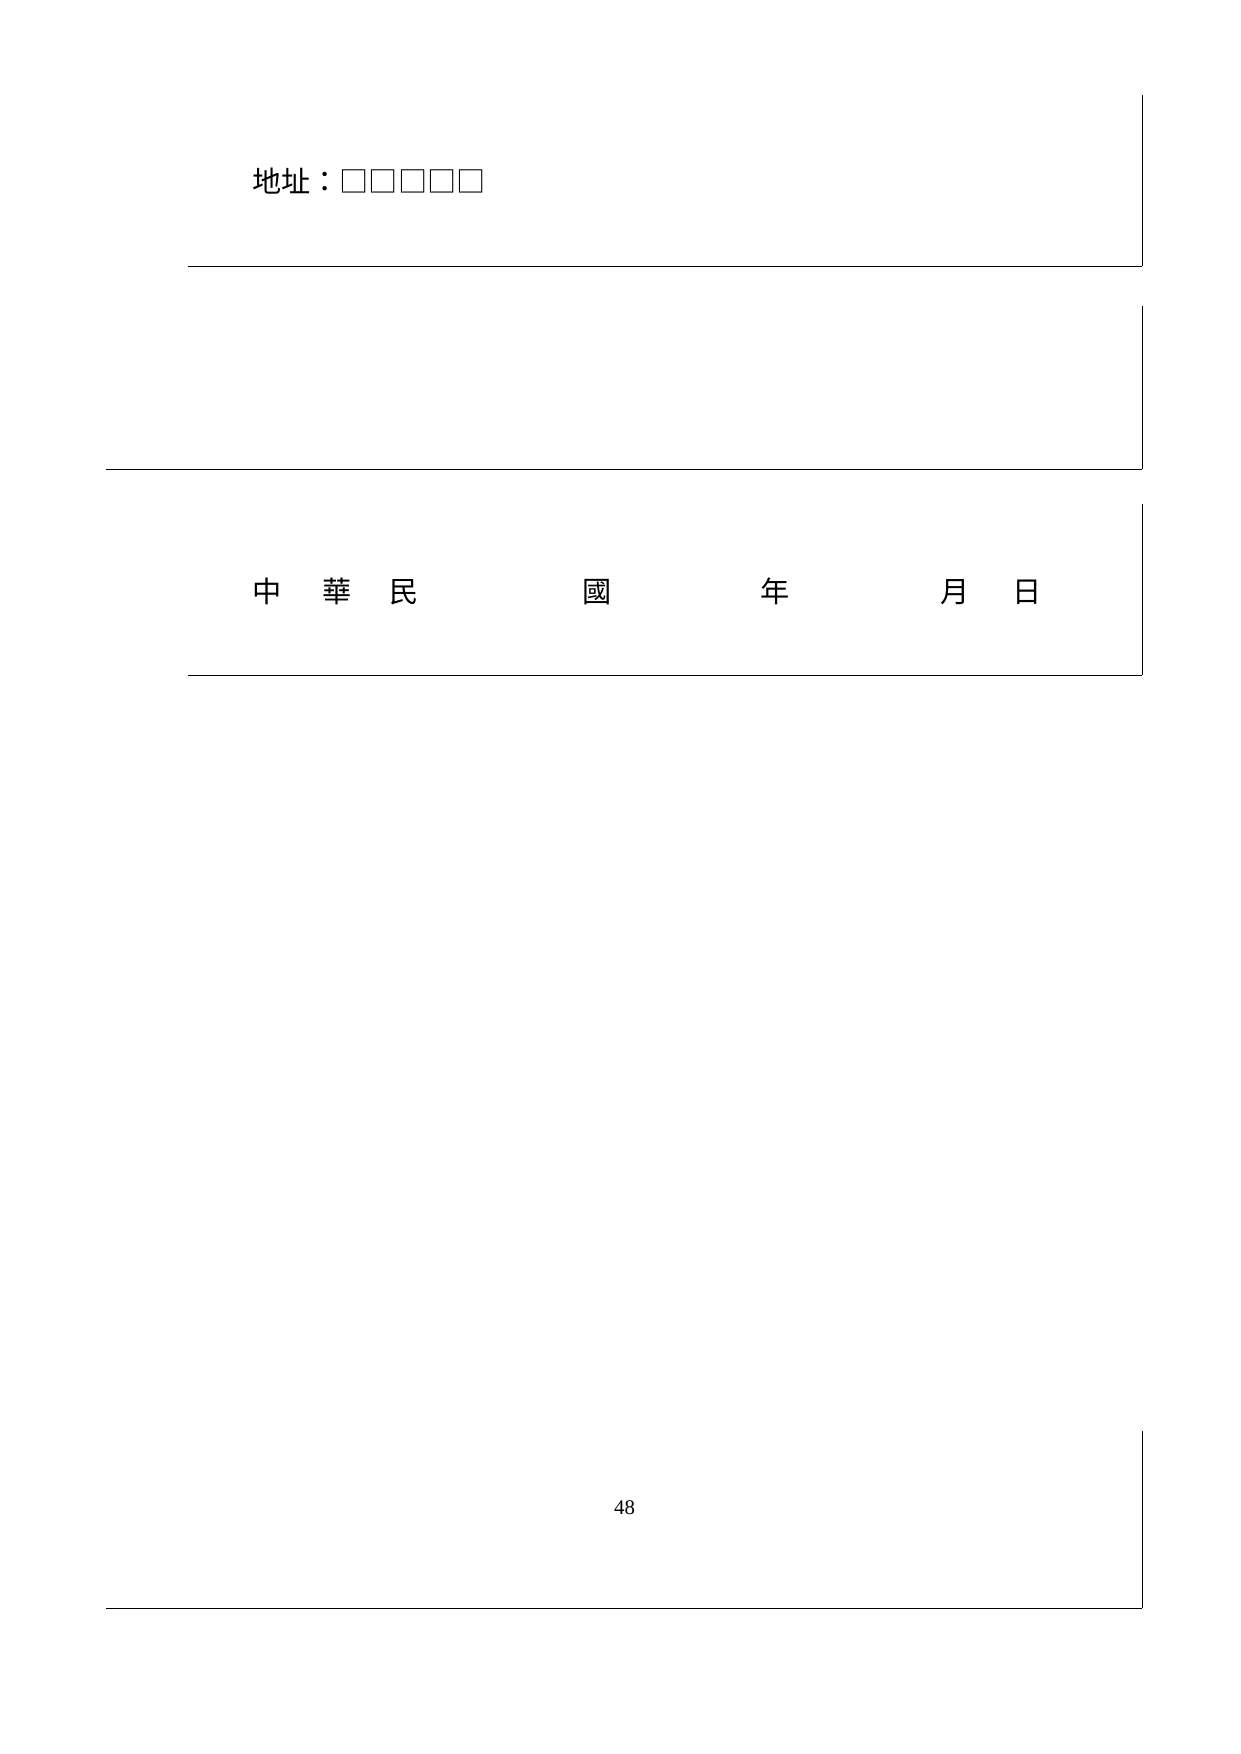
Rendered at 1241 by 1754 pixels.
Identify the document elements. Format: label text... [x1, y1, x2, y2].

text 中 華 民 國 年 月 日 [187, 504, 1142, 675]
text 地址：□□□□□ [187, 94, 1142, 266]
